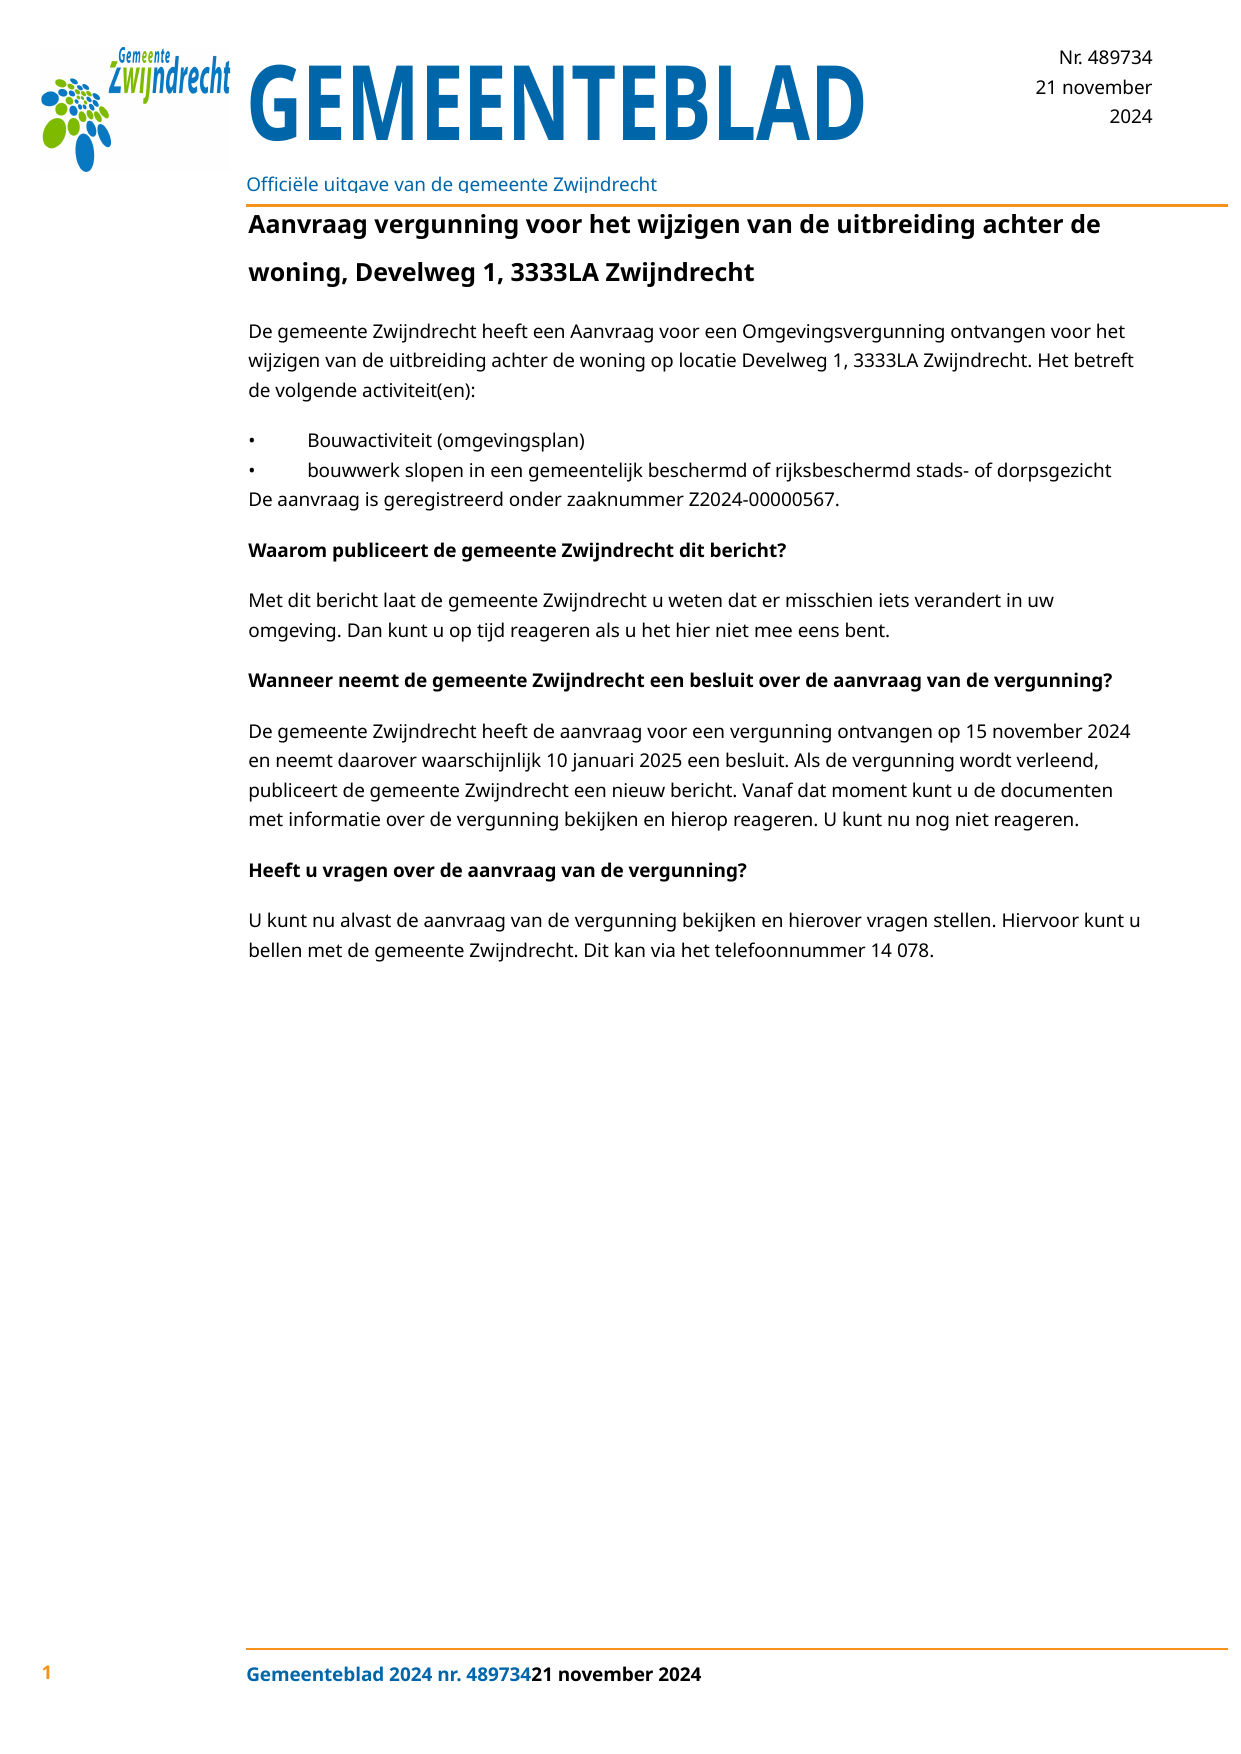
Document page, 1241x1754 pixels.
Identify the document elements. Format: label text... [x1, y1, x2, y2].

text Met dit bericht laat de gemeente Zwijndrecht u weten dat er misschien iets verandert in uw omgeving. Dan kunt u op tijd reageren als u het hier niet mee eens bent. [248, 587, 1152, 643]
text De gemeente Zwijndrecht heeft de aanvraag voor een vergunning ontvangen op 15 november 2024 en neemt daarover waarschijnlijk 10 januari 2025 een besluit. Als de vergunning wordt verleend, publiceert de gemeente Zwijndrecht een nieuw bericht. Vanaf dat moment kunt u de documenten met informatie over de vergunning bekijken en hierop reageren. U kunt nu nog niet reageren. [248, 718, 1152, 832]
text Waarom publiceert de gemeente Zwijndrecht dit bericht? [248, 537, 1152, 563]
list bouwwerk slopen in een gemeentelijk beschermd of rijksbeschermd stads- of dorpsgezicht [248, 457, 1152, 483]
list Bouwactiviteit (omgevingsplan) [248, 427, 1152, 453]
text U kunt nu alvast de aanvraag van de vergunning bekijken en hierover vragen stellen. Hiervoor kunt u bellen met de gemeente Zwijndrecht. Dit kan via het telefoonnummer 14 078. [248, 907, 1152, 963]
text De aanvraag is geregistreerd onder zaaknummer Z2024-00000567. [248, 487, 1152, 512]
text Wanneer neemt de gemeente Zwijndrecht een besluit over de aanvraag van de vergunning? [248, 667, 1152, 693]
text De gemeente Zwijndrecht heeft een Aanvraag voor een Omgevingsvergunning ontvangen voor het wijzigen van de uitbreiding achter de woning op locatie Develweg 1, 3333LA Zwijndrecht. Het betreft de volgende activiteit(en): [248, 318, 1152, 403]
picture [41, 47, 231, 172]
text Aanvraag vergunning voor het wijzigen van de uitbreiding achter de woning, Develweg 1, 3333LA Zwijndrecht [248, 207, 1152, 288]
text Heeft u vragen over de aanvraag van de vergunning? [248, 857, 1152, 883]
